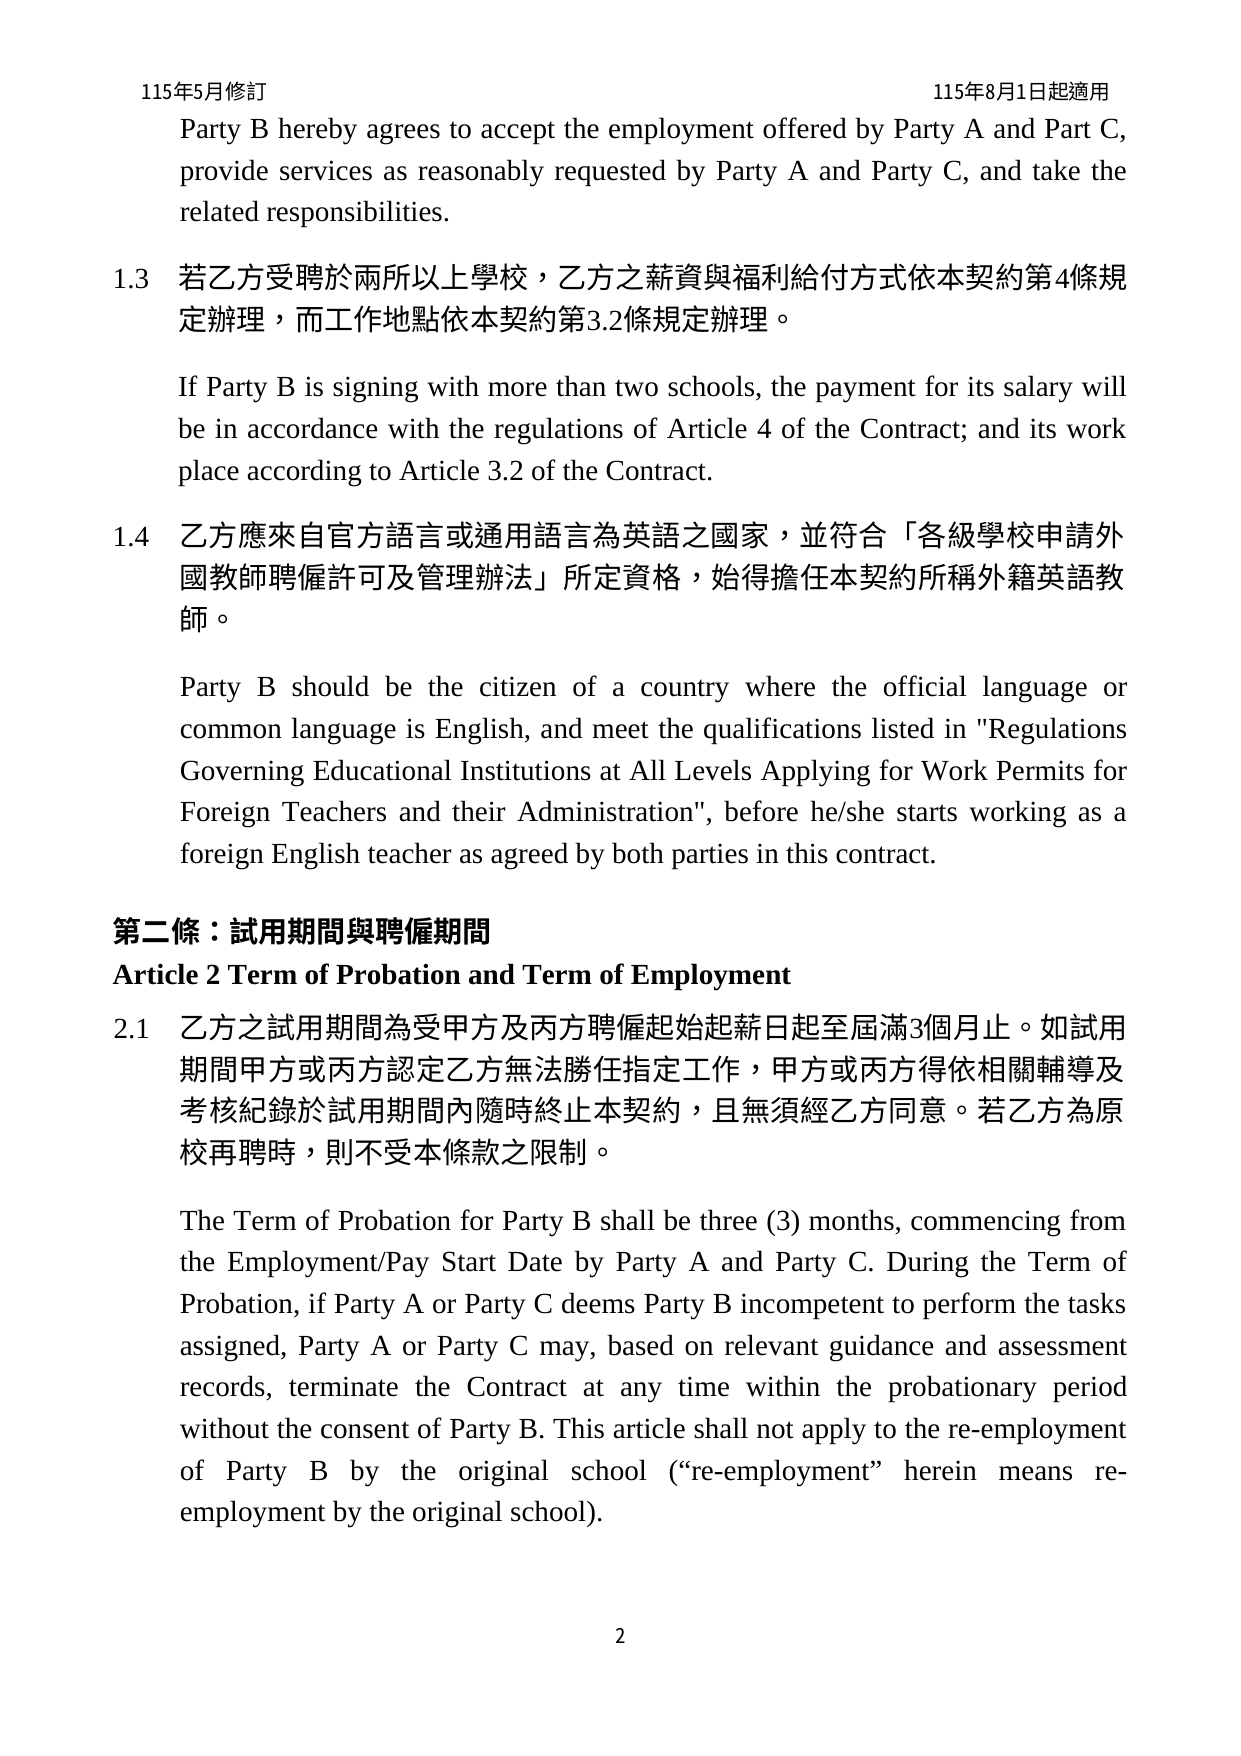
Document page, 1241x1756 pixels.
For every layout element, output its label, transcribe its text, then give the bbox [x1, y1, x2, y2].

subtitle The Term of Probation for Party B shall be three (3) months, commencing from the Employment/Pay Start Date by Party A and Party C. During the Term of Probation, if Party A or Party C deems Party B incompetent to perform the tasks assigned, Party A or Party C may, based on relevant guidance and assessment records, terminate the Contract at any time within the probationary period without the consent of Party B. This article shall not apply to the re-employment of Party B by the original school (“re-employment” herein means re-employment by the original school). [113, 1197, 1128, 1530]
text If Party B is signing with more than two schools, the payment for its salary will be in accordance with the regulations of Article 4 of the Contract; and its work place according to Article 3.2 of the Contract. [178, 363, 1128, 488]
subtitle 第二條：試用期間與聘僱期間 [112, 909, 1128, 951]
text 1.4 乙方應來自官方語言或通用語言為英語之國家，並符合「各級學校申請外國教師聘僱許可及管理辦法」所定資格，始得擔任本契約所稱外籍英語教師。 [112, 513, 1128, 638]
text Party B hereby agrees to accept the employment offered by Party A and Part C, provide services as reasonably requested by Party A and Party C, and take the related responsibilities. [112, 105, 1128, 230]
text 1.3 若乙方受聘於兩所以上學校，乙方之薪資與福利給付方式依本契約第4條規定辦理，而工作地點依本契約第3.2條規定辦理。 [112, 255, 1128, 338]
subtitle 2.1 乙方之試用期間為受甲方及丙方聘僱起始起薪日起至屆滿3個月止。如試用期間甲方或丙方認定乙方無法勝任指定工作，甲方或丙方得依相關輔導及考核紀錄於試用期間內隨時終止本契約，且無須經乙方同意。若乙方為原校再聘時，則不受本條款之限制。 [113, 1005, 1128, 1172]
subtitle Article 2 Term of Probation and Term of Employment [112, 951, 1128, 993]
text Party B should be the citizen of a country where the official language or common language is English, and meet the qualifications listed in "Regulations Governing Educational Institutions at All Levels Applying for Work Permits for Foreign Teachers and their Administration", before he/she starts working as a foreign English teacher as agreed by both parties in this contract. [112, 663, 1128, 872]
